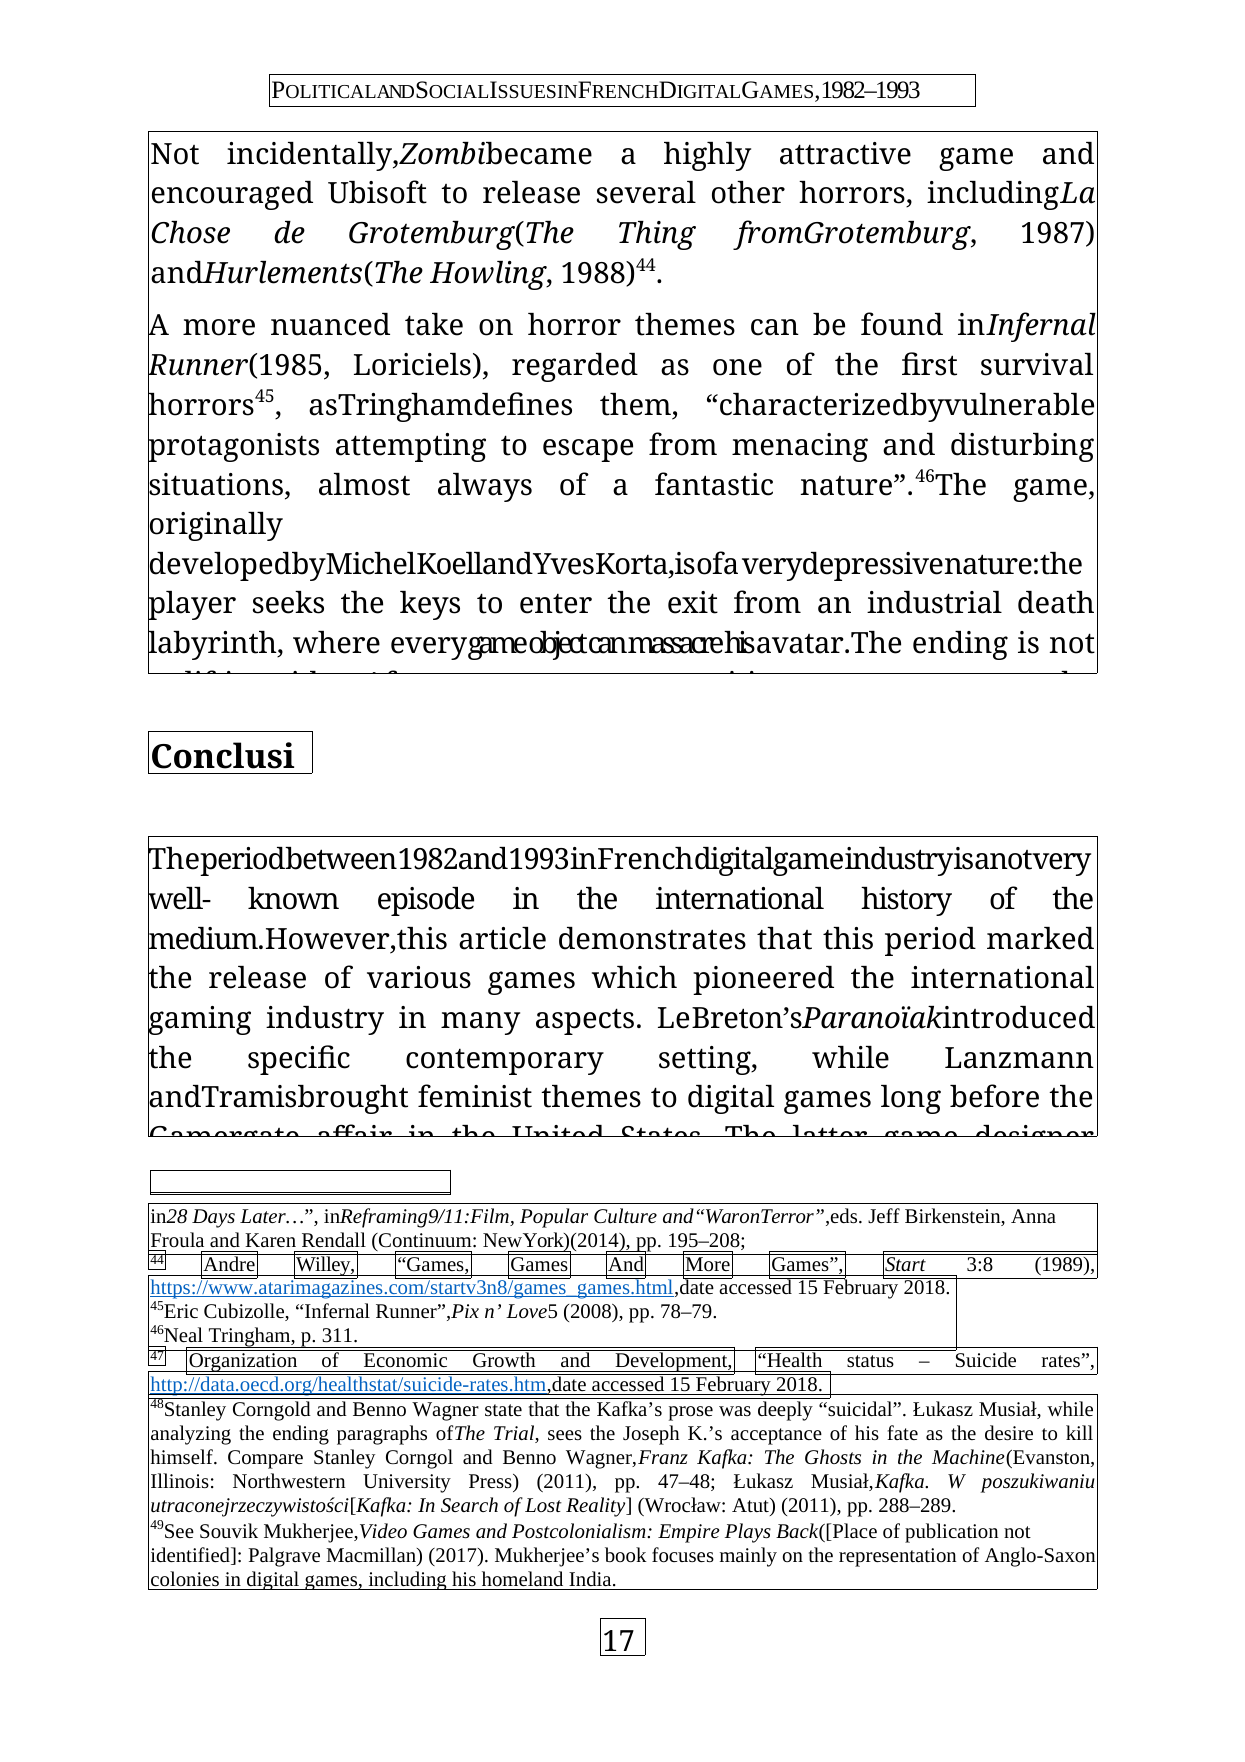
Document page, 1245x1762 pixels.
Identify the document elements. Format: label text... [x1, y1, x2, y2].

text 46Neal Tringham, p. 311. [150, 1323, 956, 1348]
text POLITICALANDSOCIALISSUESINFRENCHDIGITALGAMES,1982–1993 [271, 75, 975, 104]
text Willey, [296, 1252, 357, 1275]
text 48Stanley Corngold and Benno Wagner state that the Kafka’s prose was deeply “suicidal”. Łukasz Musiał, while analyzing the ending paragraphs ofThe Trial, sees the Joseph K.’s acceptance of his fate as the desire to kill himself. Compare Stanley Corngol and Benno Wagner,Franz Kafka: The Ghosts in the Machine(Evanston, Illinois: Northwestern University Press) (2011), pp. 47–48; Łukasz Musiał,Kafka. W poszukiwaniu utraconejrzeczywistości[Kafka: In Search of Lost Reality] (Wrocław: Atut) (2011), pp. 288–289. [150, 1395, 1095, 1517]
text Games”, [771, 1252, 845, 1275]
text “Health status – Suicide rates”, [757, 1348, 1097, 1372]
text in28 Days Later…”, inReframing9/11:Film, Popular Culture and“WaronTerror”,eds. Jeff Birkenstein, Anna Froula and Karen Rendall (Continuum: NewYork)(2014), pp. 195–208; [150, 1204, 1096, 1252]
text 47 [150, 1347, 165, 1363]
text Games [510, 1252, 570, 1275]
text “Games, [397, 1252, 471, 1275]
text 45Eric Cubizolle, “Infernal Runner”,Pix n’ Love5 (2008), pp. 78–79. [150, 1299, 956, 1323]
text Theperiodbetween1982and1993inFrenchdigitalgameindustryisanotverywell- known episode in the international history of the medium.However,this article demonstrates that this period marked the release of various games which pioneered the international gaming industry in many aspects. LeBreton’sParanoïakintroduced the specific contemporary setting, while Lanzmann andTramisbrought feminist themes to digital games long before the Gamergate affair in the United States. The latter game designer represented the postcolonial point of view as well, which escapedevenSouvik Mukherjee's notice49. The Anglo-Saxon historians, except forTristanDonovan, do not seem to mention such nichevoices. [149, 838, 1095, 1136]
text Organization of Economic Growth and Development, [188, 1348, 734, 1371]
text More [685, 1252, 732, 1275]
text 173 [602, 1620, 645, 1655]
text And [608, 1252, 645, 1275]
text Not incidentally,Zombibecame a highly attractive game and encouraged Ubisoft to release several other horrors, includingLa Chose de Grotemburg(The Thing fromGrotemburg, 1987) andHurlements(The Howling, 1988)44. [150, 133, 1095, 292]
text Andre [203, 1252, 257, 1275]
text A more nuanced take on horror themes can be found inInfernal Runner(1985, Loriciels), regarded as one of the first survival horrors45, asTringhamdefines them, “characterizedbyvulnerable protagonists attempting to escape from menacing and disturbing situations, almost always of a fantastic nature”.46The game, originally developedbyMichelKoellandYvesKorta,isofaverydepressivenature:theplayer seeks the keys to enter the exit from an industrial death labyrinth, where everygame object can massacre hisavatar.The ending is not uplifting,either.After exiting the labyrinth,theprotagonistseesanambulancedrivingtowardshim.Hedoesnotreact, andconsequently,he isrunover.Notincidentally,the year 1985 marked the highest suicide rate in France in measured history47. Therefore,InfernalRunner’smeaning is maintained not only in the Kafkaesque tradition of the grotesque andirony,where the protagonists are “sentenced to die” from the very beginning48, but also in the socialcontext. [149, 304, 1095, 673]
text 44 [150, 1252, 165, 1267]
text 49See Souvik Mukherjee,Video Games and Postcolonialism: Empire Plays Back([Place of publication not identified]: Palgrave Macmillan) (2017). Mukherjee’s book focuses mainly on the representation of Anglo-Saxon colonies in digital games, including his homeland India. [150, 1517, 1097, 1589]
text https://www.atarimagazines.com/startv3n8/games_games.html,date accessed 15 February 2018. [150, 1276, 956, 1299]
text Conclusion [150, 733, 312, 773]
text Start 3:8 (1989), [885, 1252, 1097, 1276]
text http://data.oecd.org/healthstat/suicide-rates.htm,date accessed 15 February 2018. [150, 1372, 830, 1394]
